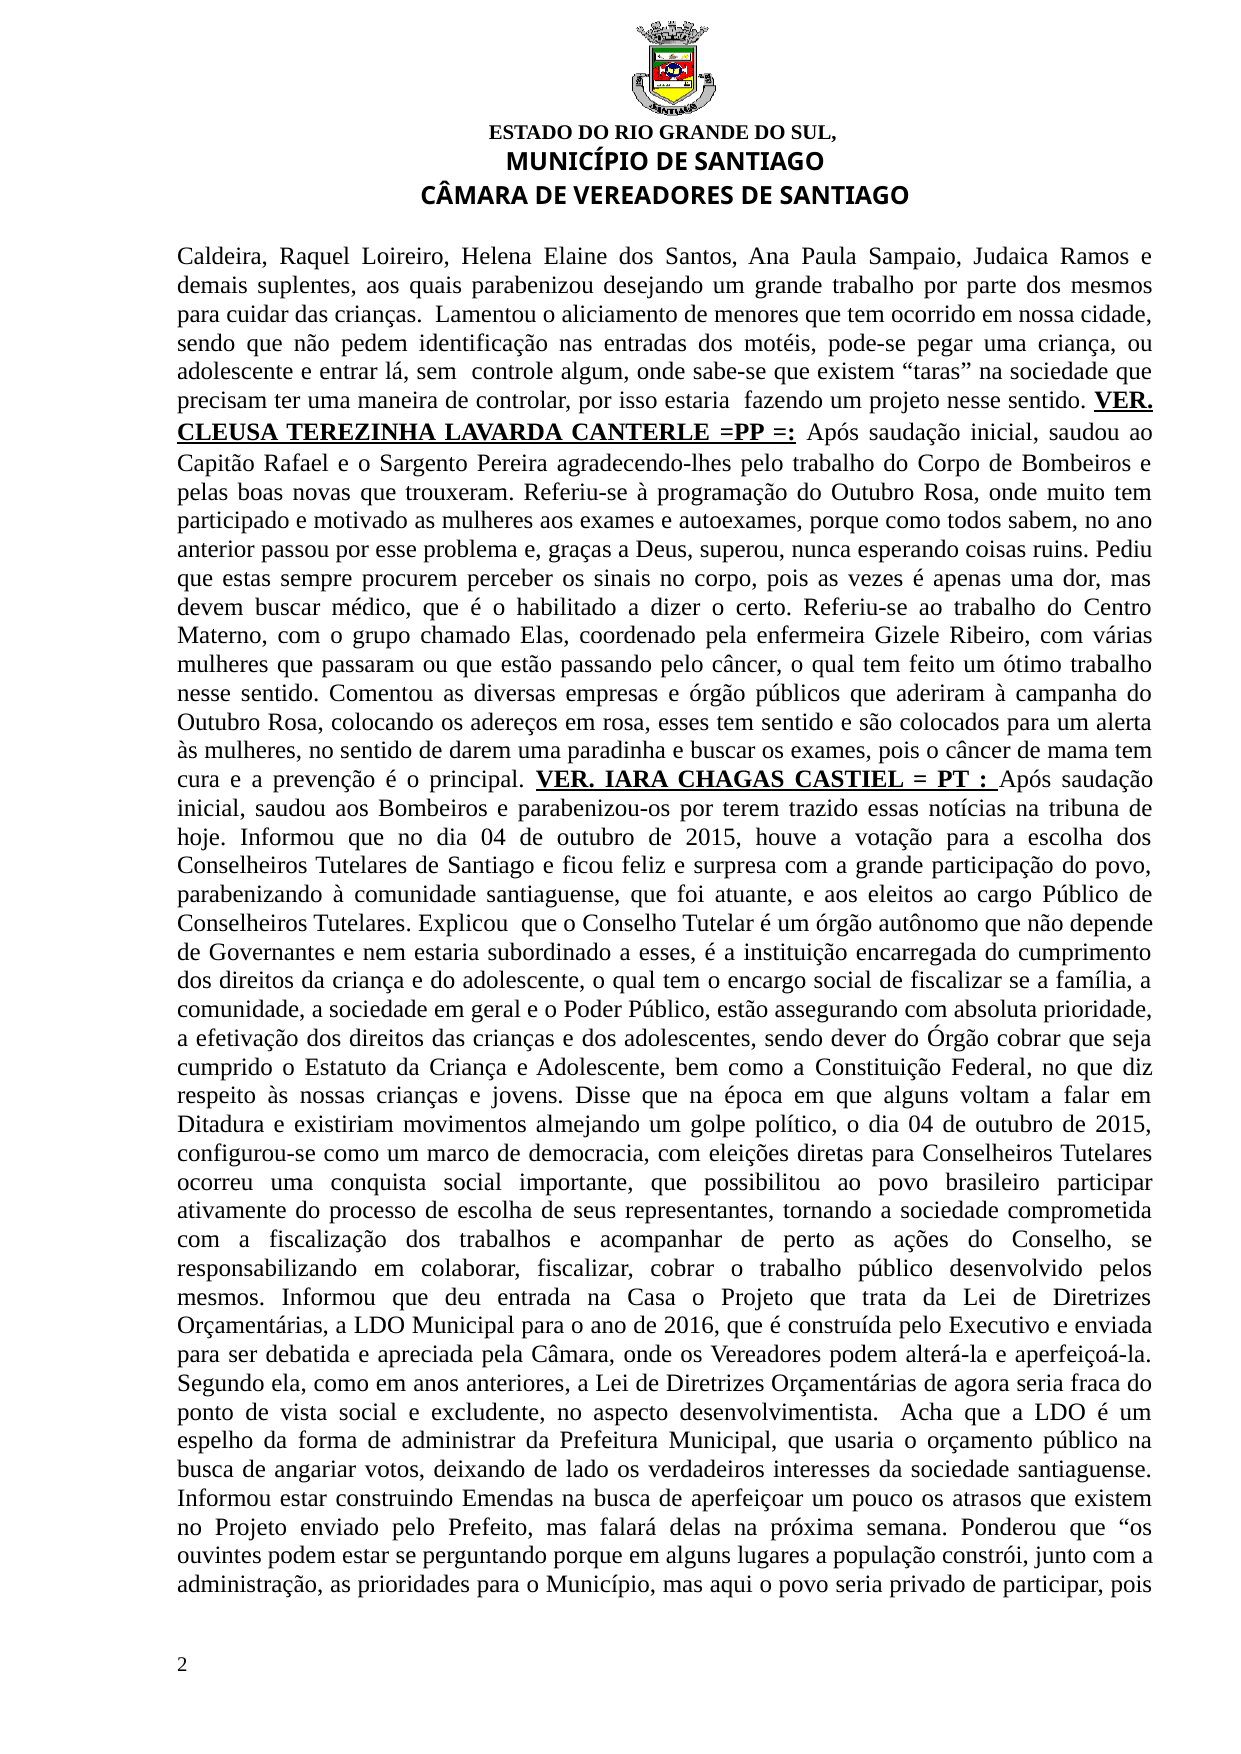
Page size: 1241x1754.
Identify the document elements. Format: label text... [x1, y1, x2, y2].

list Caldeira, Raquel Loireiro, Helena Elaine dos Santos, Ana Paula Sampaio, Judaica Ramos e demais suplentes, aos quais parabenizou desejando um grande trabalho por parte dos mesmos para cuidar das crianças. Lamentou o aliciamento de menores que tem ocorrido em nossa cidade, sendo que não pedem identificação nas entradas dos motéis, pode-se pegar uma criança, ou adolescente e entrar lá, sem controle algum, onde sabe-se que existem “taras” na sociedade que precisam ter uma maneira de controlar, por isso estaria fazendo um projeto nesse sentido. VER. CLEUSA TEREZINHA LAVARDA CANTERLE =PP =: Após saudação inicial, saudou ao Capitão Rafael e o Sargento Pereira agradecendo-lhes pelo trabalho do Corpo de Bombeiros e pelas boas novas que trouxeram. Referiu-se à programação do Outubro Rosa, onde muito tem participado e motivado as mulheres aos exames e autoexames, porque como todos sabem, no ano anterior passou por esse problema e, graças a Deus, superou, nunca esperando coisas ruins. Pediu que estas sempre procurem perceber os sinais no corpo, pois as vezes é apenas uma dor, mas devem buscar médico, que é o habilitado a dizer o certo. Referiu-se ao trabalho do Centro Materno, com o grupo chamado Elas, coordenado pela enfermeira Gizele Ribeiro, com várias mulheres que passaram ou que estão passando pelo câncer, o qual tem feito um ótimo trabalho nesse sentido. Comentou as diversas empresas e órgão públicos que aderiram à campanha do Outubro Rosa, colocando os adereços em rosa, esses tem sentido e são colocados para um alerta às mulheres, no sentido de darem uma paradinha e buscar os exames, pois o câncer de mama tem cura e a prevenção é o principal. VER. IARA CHAGAS CASTIEL = PT : Após saudação inicial, saudou aos Bombeiros e parabenizou-os por terem trazido essas notícias na tribuna de hoje. Informou que no dia 04 de outubro de 2015, houve a votação para a escolha dos Conselheiros Tutelares de Santiago e ficou feliz e surpresa com a grande participação do povo, parabenizando à comunidade santiaguense, que foi atuante, e aos eleitos ao cargo Público de Conselheiros Tutelares. Explicou que o Conselho Tutelar é um órgão autônomo que não depende de Governantes e nem estaria subordinado a esses, é a instituição encarregada do cumprimento dos direitos da criança e do adolescente, o qual tem o encargo social de fiscalizar se a família, a comunidade, a sociedade em geral e o Poder Público, estão assegurando com absoluta prioridade, a efetivação dos direitos das crianças e dos adolescentes, sendo dever do Órgão cobrar que seja cumprido o Estatuto da Criança e Adolescente, bem como a Constituição Federal, no que diz respeito às nossas crianças e jovens. Disse que na época em que alguns voltam a falar em Ditadura e existiriam movimentos almejando um golpe político, o dia 04 de outubro de 2015, configurou-se como um marco de democracia, com eleições diretas para Conselheiros Tutelares ocorreu uma conquista social importante, que possibilitou ao povo brasileiro participar ativamente do processo de escolha de seus representantes, tornando a sociedade comprometida com a fiscalização dos trabalhos e acompanhar de perto as ações do Conselho, se responsabilizando em colaborar, fiscalizar, cobrar o trabalho público desenvolvido pelos mesmos. Informou que deu entrada na Casa o Projeto que trata da Lei de Diretrizes Orçamentárias, a LDO Municipal para o ano de 2016, que é construída pelo Executivo e enviada para ser debatida e apreciada pela Câmara, onde os Vereadores podem alterá-la e aperfeiçoá-la. Segundo ela, como em anos anteriores, a Lei de Diretrizes Orçamentárias de agora seria fraca do ponto de vista social e excludente, no aspecto desenvolvimentista. Acha que a LDO é um espelho da forma de administrar da Prefeitura Municipal, que usaria o orçamento público na busca de angariar votos, deixando de lado os verdadeiros interesses da sociedade santiaguense. Informou estar construindo Emendas na busca de aperfeiçoar um pouco os atrasos que existem no Projeto enviado pelo Prefeito, mas falará delas na próxima semana. Ponderou que “os ouvintes podem estar se perguntando porque em alguns lugares a população constrói, junto com a administração, as prioridades para o Município, mas aqui o povo seria privado de participar, pois [139, 241, 1153, 1598]
